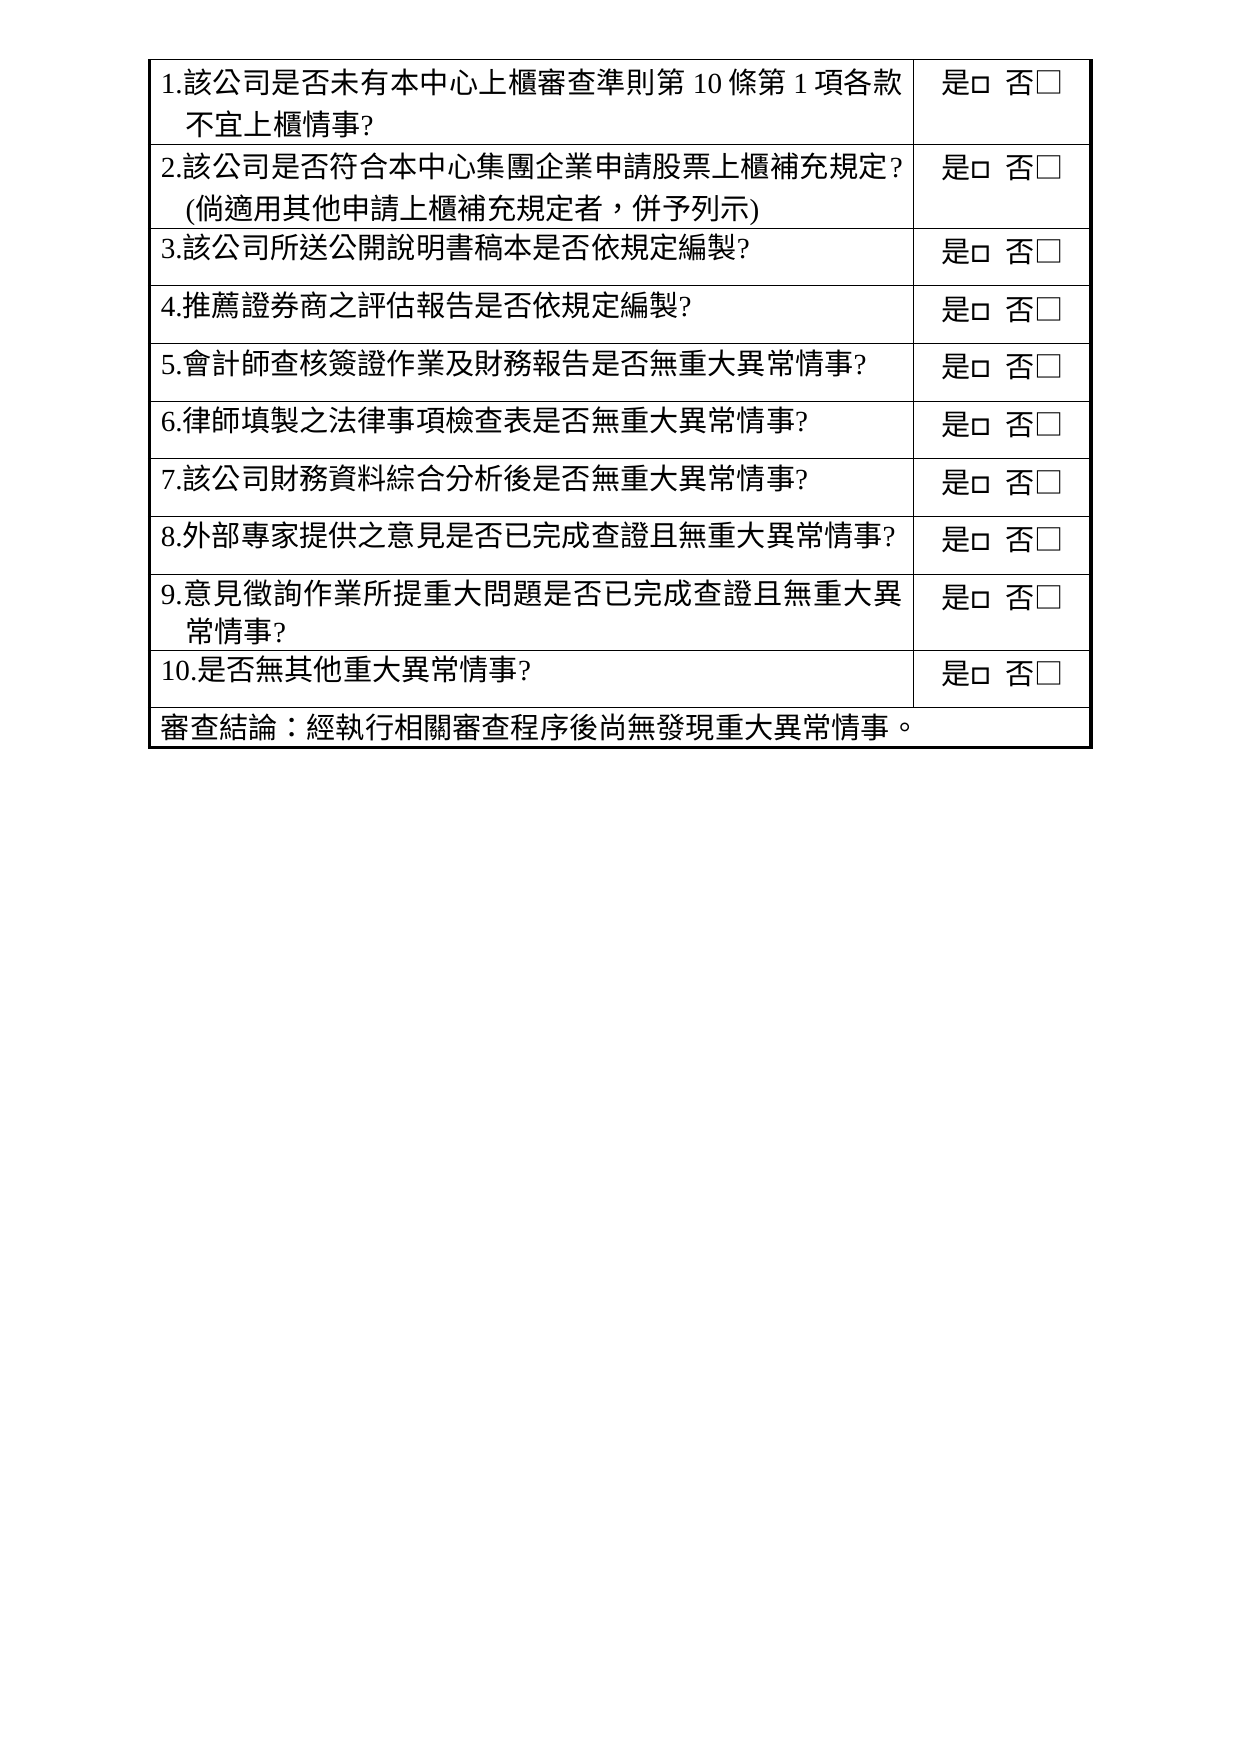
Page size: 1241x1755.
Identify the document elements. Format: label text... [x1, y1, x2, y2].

table_cell 1.該公司是否未有本中心上櫃審查準則第10條第1項各款不宜上櫃情事? [151, 60, 913, 143]
table_cell 是 否□ [914, 402, 1089, 458]
table_cell 2.該公司是否符合本中心集團企業申請股票上櫃補充規定?(倘適用其他申請上櫃補充規定者，併予列示) [151, 145, 913, 228]
table_cell 是 否□ [914, 517, 1089, 573]
table_cell 6.律師填製之法律事項檢查表是否無重大異常情事? [151, 402, 913, 458]
table_cell 是 否□ [914, 575, 1089, 649]
table_cell 是 否□ [914, 229, 1089, 285]
table_cell 是 否□ [914, 286, 1089, 343]
table_cell 是 否□ [914, 145, 1089, 228]
table_cell 10.是否無其他重大異常情事? [151, 651, 913, 707]
table_cell 3.該公司所送公開說明書稿本是否依規定編製? [151, 229, 913, 285]
table_cell 8.外部專家提供之意見是否已完成查證且無重大異常情事? [151, 517, 913, 573]
table_cell 7.該公司財務資料綜合分析後是否無重大異常情事? [151, 459, 913, 516]
table_cell 9.意見徵詢作業所提重大問題是否已完成查證且無重大異常情事? [151, 575, 913, 649]
table_cell 是 否□ [914, 651, 1089, 707]
table_cell 是 否□ [914, 459, 1089, 516]
table_cell 是 否□ [914, 60, 1089, 143]
table_cell 5.會計師查核簽證作業及財務報告是否無重大異常情事? [151, 344, 913, 401]
table_cell 審查結論：經執行相關審查程序後尚無發現重大異常情事。 [151, 708, 1089, 746]
table_cell 是 否□ [914, 344, 1089, 401]
table_cell 4.推薦證券商之評估報告是否依規定編製? [151, 286, 913, 343]
